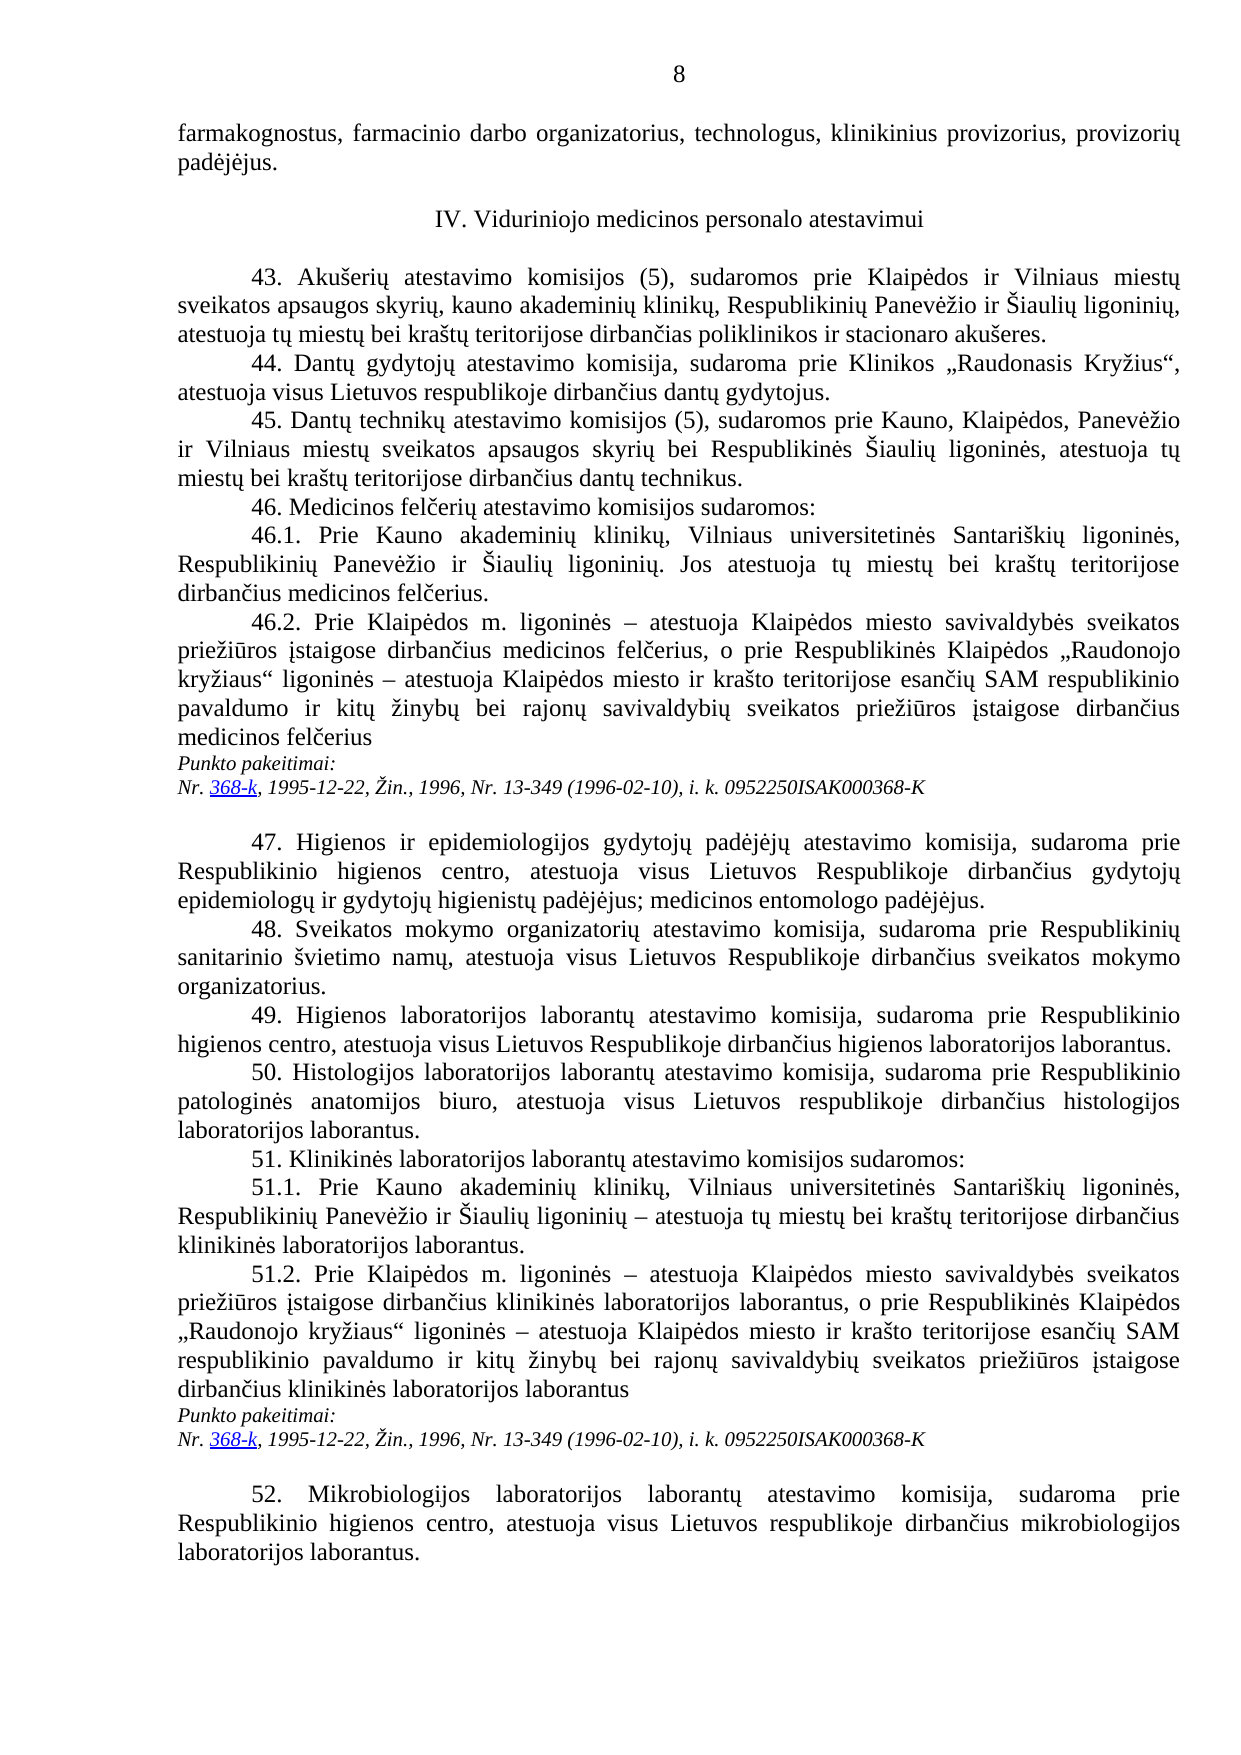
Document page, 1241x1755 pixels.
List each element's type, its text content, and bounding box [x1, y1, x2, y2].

text 47. Higienos ir epidemiologijos gydytojų padėjėjų atestavimo komisija, sudaroma prie Respublikinio higienos centro, atestuoja visus Lietuvos Respublikoje dirbančius gydytojų epidemiologų ir gydytojų higienistų padėjėjus; medicinos entomologo padėjėjus. [177, 827, 1181, 914]
text 43. Akušerių atestavimo komisijos (5), sudaromos prie Klaipėdos ir Vilniaus miestų sveikatos apsaugos skyrių, kauno akademinių klinikų, Respublikinių Panevėžio ir Šiaulių ligoninių, atestuoja tų miestų bei kraštų teritorijose dirbančias poliklinikos ir stacionaro akušeres. [177, 262, 1181, 348]
text Punkto pakeitimai: [177, 1402, 1181, 1427]
text IV. Viduriniojo medicinos personalo atestavimui [177, 204, 1181, 233]
text 48. Sveikatos mokymo organizatorių atestavimo komisija, sudaroma prie Respublikinių sanitarinio švietimo namų, atestuoja visus Lietuvos Respublikoje dirbančius sveikatos mokymo organizatorius. [177, 914, 1181, 1000]
text 44. Dantų gydytojų atestavimo komisija, sudaroma prie Klinikos „Raudonasis Kryžius“, atestuoja visus Lietuvos respublikoje dirbančius dantų gydytojus. [177, 348, 1181, 406]
text 46. Medicinos felčerių atestavimo komisijos sudaromos: [177, 492, 1181, 521]
text 52. Mikrobiologijos laboratorijos laborantų atestavimo komisija, sudaroma prie Respublikinio higienos centro, atestuoja visus Lietuvos respublikoje dirbančius mikrobiologijos laboratorijos laborantus. [177, 1479, 1181, 1566]
text 51.1. Prie Kauno akademinių klinikų, Vilniaus universitetinės Santariškių ligoninės, Respublikinių Panevėžio ir Šiaulių ligoninių – atestuoja tų miestų bei kraštų teritorijose dirbančius klinikinės laboratorijos laborantus. [177, 1172, 1181, 1259]
text Punkto pakeitimai: [177, 751, 1181, 775]
text 49. Higienos laboratorijos laborantų atestavimo komisija, sudaroma prie Respublikinio higienos centro, atestuoja visus Lietuvos Respublikoje dirbančius higienos laboratorijos laborantus. [177, 1000, 1181, 1057]
text 45. Dantų technikų atestavimo komisijos (5), sudaromos prie Kauno, Klaipėdos, Panevėžio ir Vilniaus miestų sveikatos apsaugos skyrių bei Respublikinės Šiaulių ligoninės, atestuoja tų miestų bei kraštų teritorijose dirbančius dantų technikus. [177, 406, 1181, 492]
text farmakognostus, farmacinio darbo organizatorius, technologus, klinikinius provizorius, provizorių padėjėjus. [177, 118, 1181, 176]
text Nr. 368-k, 1995-12-22, Žin., 1996, Nr. 13-349 (1996-02-10), i. k. 0952250ISAK000368-K [177, 1427, 1181, 1451]
text 46.2. Prie Klaipėdos m. ligoninės – atestuoja Klaipėdos miesto savivaldybės sveikatos priežiūros įstaigose dirbančius medicinos felčerius, o prie Respublikinės Klaipėdos „Raudonojo kryžiaus“ ligoninės – atestuoja Klaipėdos miesto ir krašto teritorijose esančių SAM respublikinio pavaldumo ir kitų žinybų bei rajonų savivaldybių sveikatos priežiūros įstaigose dirbančius medicinos felčerius [177, 607, 1181, 751]
text 46.1. Prie Kauno akademinių klinikų, Vilniaus universitetinės Santariškių ligoninės, Respublikinių Panevėžio ir Šiaulių ligoninių. Jos atestuoja tų miestų bei kraštų teritorijose dirbančius medicinos felčerius. [177, 521, 1181, 607]
text 51.2. Prie Klaipėdos m. ligoninės – atestuoja Klaipėdos miesto savivaldybės sveikatos priežiūros įstaigose dirbančius klinikinės laboratorijos laborantus, o prie Respublikinės Klaipėdos „Raudonojo kryžiaus“ ligoninės – atestuoja Klaipėdos miesto ir krašto teritorijose esančių SAM respublikinio pavaldumo ir kitų žinybų bei rajonų savivaldybių sveikatos priežiūros įstaigose dirbančius klinikinės laboratorijos laborantus [177, 1259, 1181, 1402]
text 50. Histologijos laboratorijos laborantų atestavimo komisija, sudaroma prie Respublikinio patologinės anatomijos biuro, atestuoja visus Lietuvos respublikoje dirbančius histologijos laboratorijos laborantus. [177, 1057, 1181, 1144]
text 51. Klinikinės laboratorijos laborantų atestavimo komisijos sudaromos: [177, 1144, 1181, 1172]
text Nr. 368-k, 1995-12-22, Žin., 1996, Nr. 13-349 (1996-02-10), i. k. 0952250ISAK000368-K [177, 775, 1181, 799]
